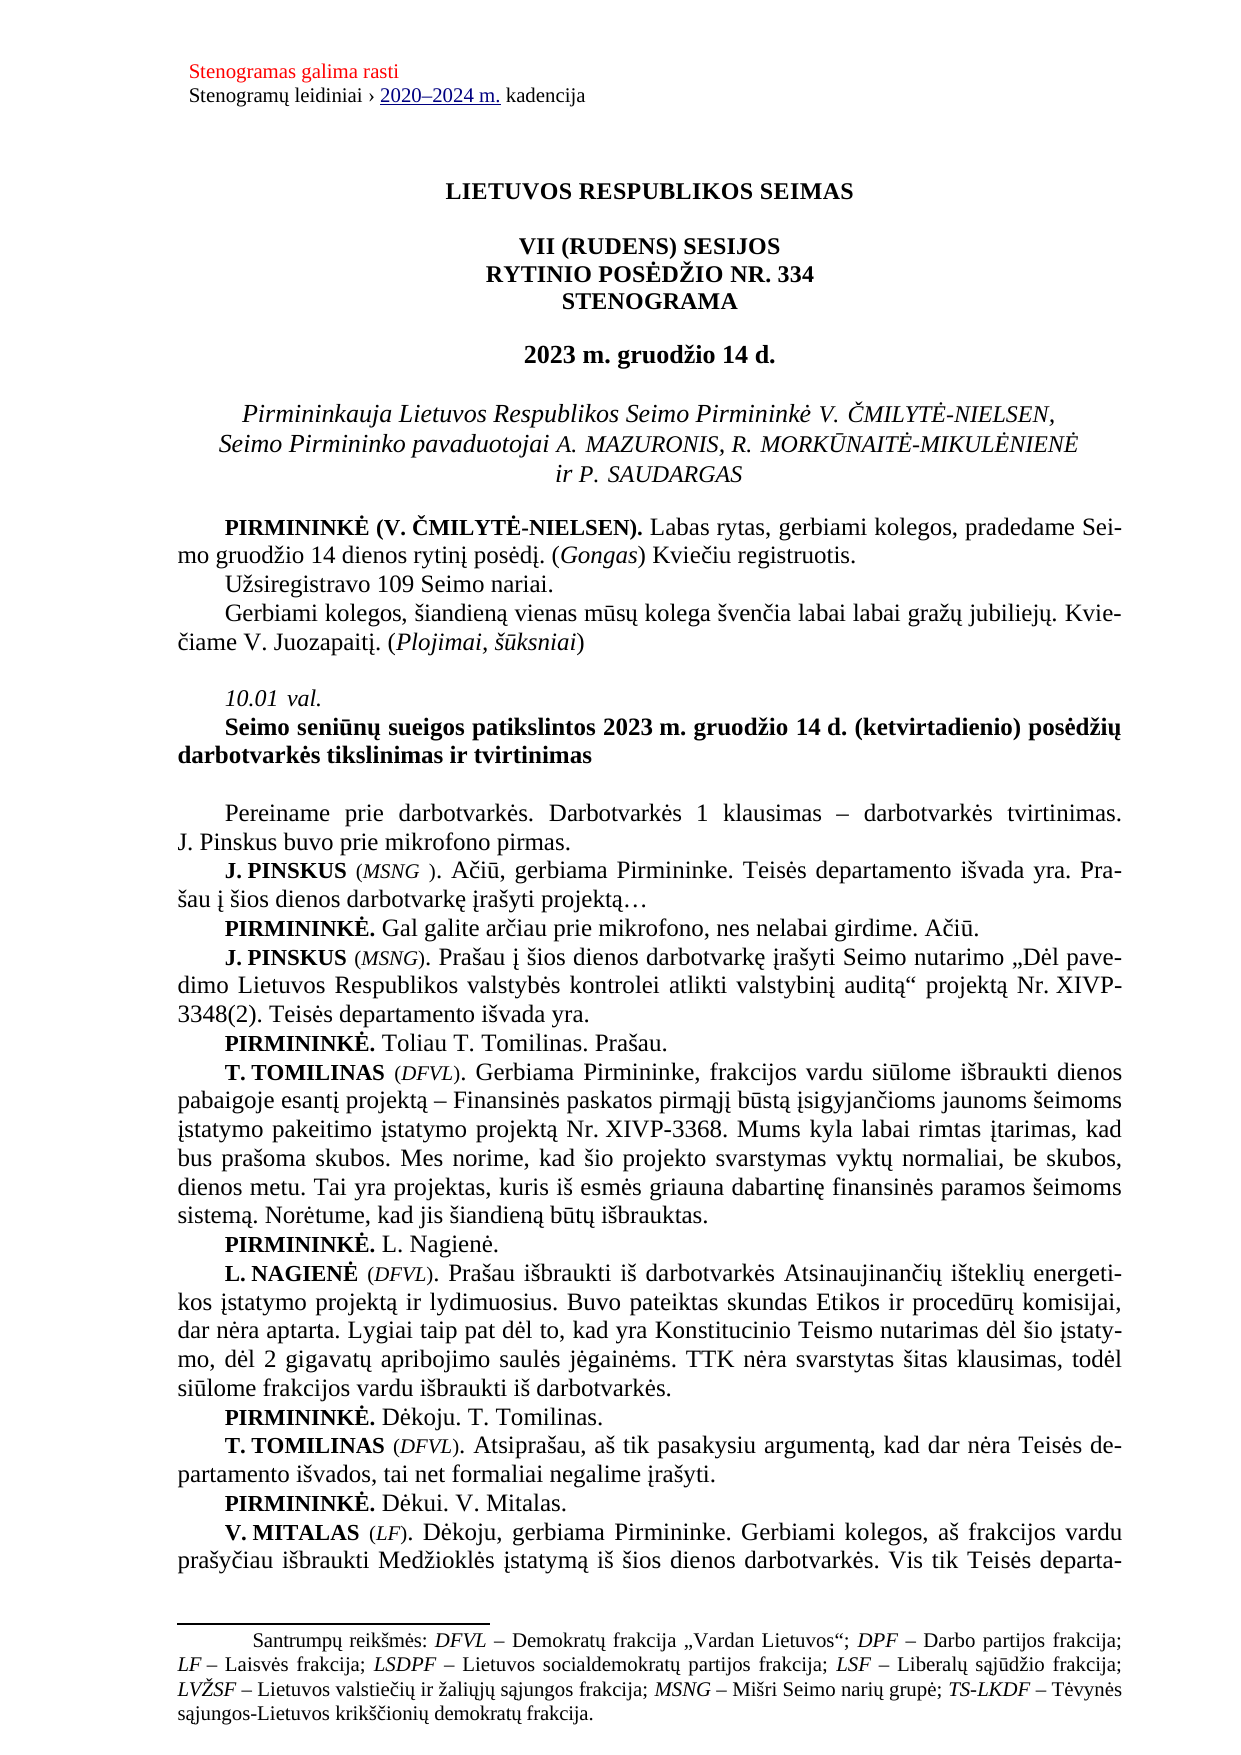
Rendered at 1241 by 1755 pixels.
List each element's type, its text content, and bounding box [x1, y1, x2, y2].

text 2023 m. gruodžio 14 d. [177, 339, 1122, 369]
title LIETUVOS RESPUBLIKOS SEIMAS [177, 177, 1122, 204]
text PIRMININKĖ. To­liau T. To­mi­li­nas. Pra­šau. [177, 1028, 1122, 1057]
table_header Stenogramas galima rasti [177, 59, 1045, 83]
text V. MITALAS (LF). Dė­ko­ju, ger­bia­ma Pir­mi­nin­ke. Ger­bia­mi ko­le­gos, aš frak­ci­jos var­du pra­šy­čiau iš­brauk­ti Me­džiok­lės įsta­ty­mą iš šios die­nos dar­bo­tvarkės. Vis tik Tei­sės de­par­ta­ [177, 1517, 1122, 1574]
text Pirmininkauja Lietuvos Respublikos Seimo Pirmininkė V. ČMILYTĖ-NIELSEN, Seimo Pirmininko pavaduotojai A. MAZURONIS, R. MORKŪNAITĖ-MIKULĖNIENĖ ir P. SAUDARGAS [177, 398, 1122, 488]
text PIRMININKĖ (V. ČMILYTĖ-NIELSEN). La­bas ry­tas, ger­bia­mi ko­le­gos, pra­de­da­me Sei­mo gruo­džio 14 die­nos ry­ti­nį po­sė­dį. (Gon­gas) Kvie­čiu re­gist­ruo­tis. [177, 512, 1122, 569]
title RYTINIO posėdžio NR. 334 [177, 260, 1122, 287]
text Per­ei­na­me prie dar­bo­tvarkės. Dar­bo­tvarkės 1 klau­si­mas – dar­bo­tvarkės tvir­ti­ni­mas. J. Pin­s­kus bu­vo prie mik­ro­fo­no pir­mas. [177, 798, 1122, 856]
text J. PINSKUS (MSNG). Pra­šau į šios die­nos dar­bo­tvarkę įra­šy­ti Sei­mo nu­ta­ri­mo „Dėl pa­ve­di­mo Lie­tu­vos Res­pub­li­kos vals­ty­bės kon­tro­lei at­lik­ti vals­ty­bi­nį au­di­tą“ pro­jek­tą Nr. XIVP-3348(2). Tei­sės de­par­ta­men­to iš­va­da yra. [177, 942, 1122, 1028]
text Santrumpų reikšmės: DFVL – Demokratų frakcija „Vardan Lietuvos“; DPF – Darbo partijos frakcija; LF – Laisvės frakcija; LSDPF – Lietuvos socialdemokratų partijos frakcija; LSF – Liberalų sąjūdžio frakcija; LVŽSF – Lietuvos valstiečių ir žaliųjų sąjungos frakcija; MSNG – Mišri Seimo narių grupė; TS-LKDF – Tėvynės sąjungos-Lietuvos krikščionių demokratų frakcija. [177, 1624, 1122, 1724]
text T. TOMILINAS (DFVL). At­si­pra­šau, aš tik pa­sa­ky­siu ar­gu­men­tą, kad dar nė­ra Tei­sės de­par­ta­men­to iš­va­dos, tai net for­ma­liai ne­ga­li­me įra­šy­ti. [177, 1431, 1122, 1488]
title VII (RUDENS) SESIJOS [177, 232, 1122, 260]
text PIRMININKĖ. Dė­ko­ju. T. To­mi­li­nas. [177, 1402, 1122, 1431]
text 10.01 val. [224, 684, 1122, 712]
text L. NAGIENĖ (DFVL). Pra­šau iš­brauk­ti iš dar­bo­tvarkės At­si­nau­ji­nan­čių iš­tek­lių ener­ge­ti­kos įsta­ty­mo pro­jek­tą ir ly­di­muo­sius. Bu­vo pa­teik­tas skun­das Eti­kos ir pro­ce­dū­rų ko­mi­si­jai, dar nė­ra ap­tar­ta. Ly­giai taip pat dėl to, kad yra Kon­sti­tu­ci­nio Teis­mo nu­ta­ri­mas dėl šio įsta­ty­mo, dėl 2 gi­ga­va­tų ap­ri­bo­ji­mo sau­lės jė­gai­nėms. TTK nė­ra svars­ty­tas ši­tas klau­si­mas, to­dėl siū­lo­me frak­ci­jos var­du iš­brauk­ti iš dar­bo­tvarkės. [177, 1258, 1122, 1402]
text T. TOMILINAS (DFVL). Ger­bia­ma Pir­mi­nin­ke, frak­ci­jos var­du siū­lo­me iš­brauk­ti die­nos pa­bai­go­je esan­tį pro­jek­tą – Fi­nan­si­nės pa­ska­tos pir­mą­jį būs­tą įsi­gy­jan­čioms jau­noms šei­moms įsta­ty­mo pa­kei­ti­mo įsta­ty­mo pro­jek­tą Nr. XIVP-3368. Mums ky­la la­bai rim­tas įta­ri­mas, kad bus pra­šo­ma sku­bos. Mes no­ri­me, kad šio pro­jek­to svars­ty­mas vyk­tų nor­ma­liai, be sku­bos, die­nos me­tu. Tai yra pro­jek­tas, ku­ris iš es­mės griau­na da­bar­ti­nę fi­nan­si­nės pa­ra­mos šei­moms sis­te­mą. No­rė­tu­me, kad jis šian­die­ną bū­tų iš­brauk­tas. [177, 1057, 1122, 1229]
text PIRMININKĖ. L. Na­gie­nė. [177, 1229, 1122, 1258]
text PIRMININKĖ. Dė­kui. V. Mi­ta­las. [177, 1488, 1122, 1517]
text Ger­bia­mi ko­le­gos, šian­die­ną vie­nas mū­sų ko­le­ga šven­čia la­bai la­bai gra­žų ju­bi­lie­jų. Kvie­čia­me V. Juo­za­pai­tį. (Plo­ji­mai, šūks­niai) [177, 598, 1122, 656]
title STENOGRAMA [177, 287, 1122, 315]
text PIRMININKĖ. Gal ga­li­te ar­čiau prie mik­ro­fo­no, nes ne­la­bai gir­di­me. Ačiū. [177, 913, 1122, 942]
text Už­si­re­gist­ra­vo 109 Sei­mo na­riai. [177, 569, 1122, 598]
text J. PINSKUS (MSNG). Ačiū, ger­bia­ma Pir­mi­nin­ke. Tei­sės de­par­ta­men­to iš­va­da yra. Pra­šau į šios die­nos dar­bo­tvarkę įra­šy­ti pro­jek­tą… [177, 856, 1122, 913]
table_cell Stenogramų leidiniai › 2020–2024 m. kadencija [177, 83, 1045, 107]
text Sei­mo se­niū­nų su­ei­gos pa­tiks­lin­tos 2023 m. gruo­džio 14 d. (ket­vir­ta­die­nio) posėdžių darbotvarkės tiks­li­ni­mas ir tvir­ti­ni­mas [177, 712, 1122, 769]
table_cell [177, 107, 1045, 131]
